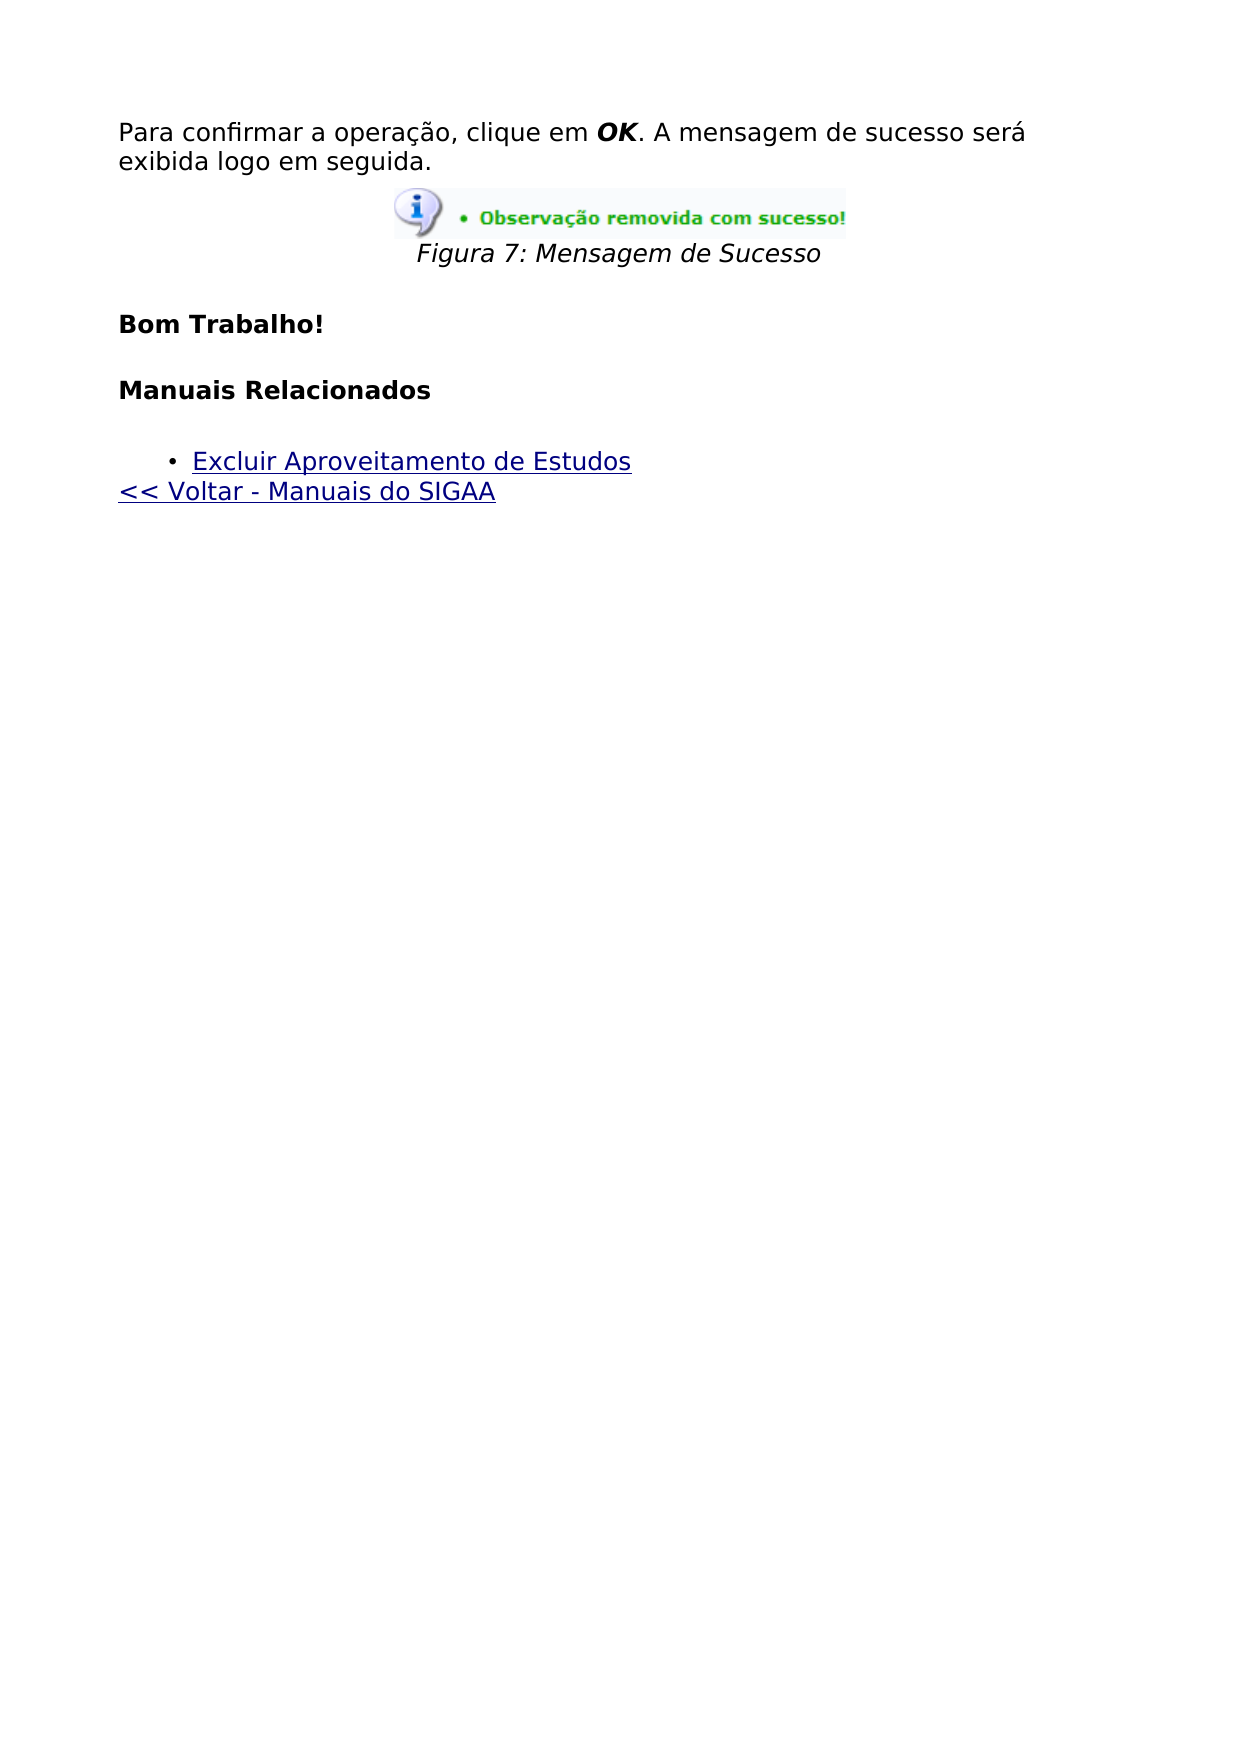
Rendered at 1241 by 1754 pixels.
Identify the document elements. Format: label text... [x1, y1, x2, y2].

text Bom Trabalho! [118, 310, 1122, 339]
text Para confirmar a operação, clique em OK. A mensagem de sucesso será exibida logo em seguida. [118, 118, 1122, 176]
subtitle Manuais Relacionados [118, 376, 1122, 406]
picture [394, 188, 846, 239]
text Figura 7: Mensagem de Sucesso [394, 239, 846, 268]
list Excluir Aproveitamento de Estudos [177, 448, 1122, 477]
text << Voltar - Manuais do SIGAA [118, 477, 1122, 506]
